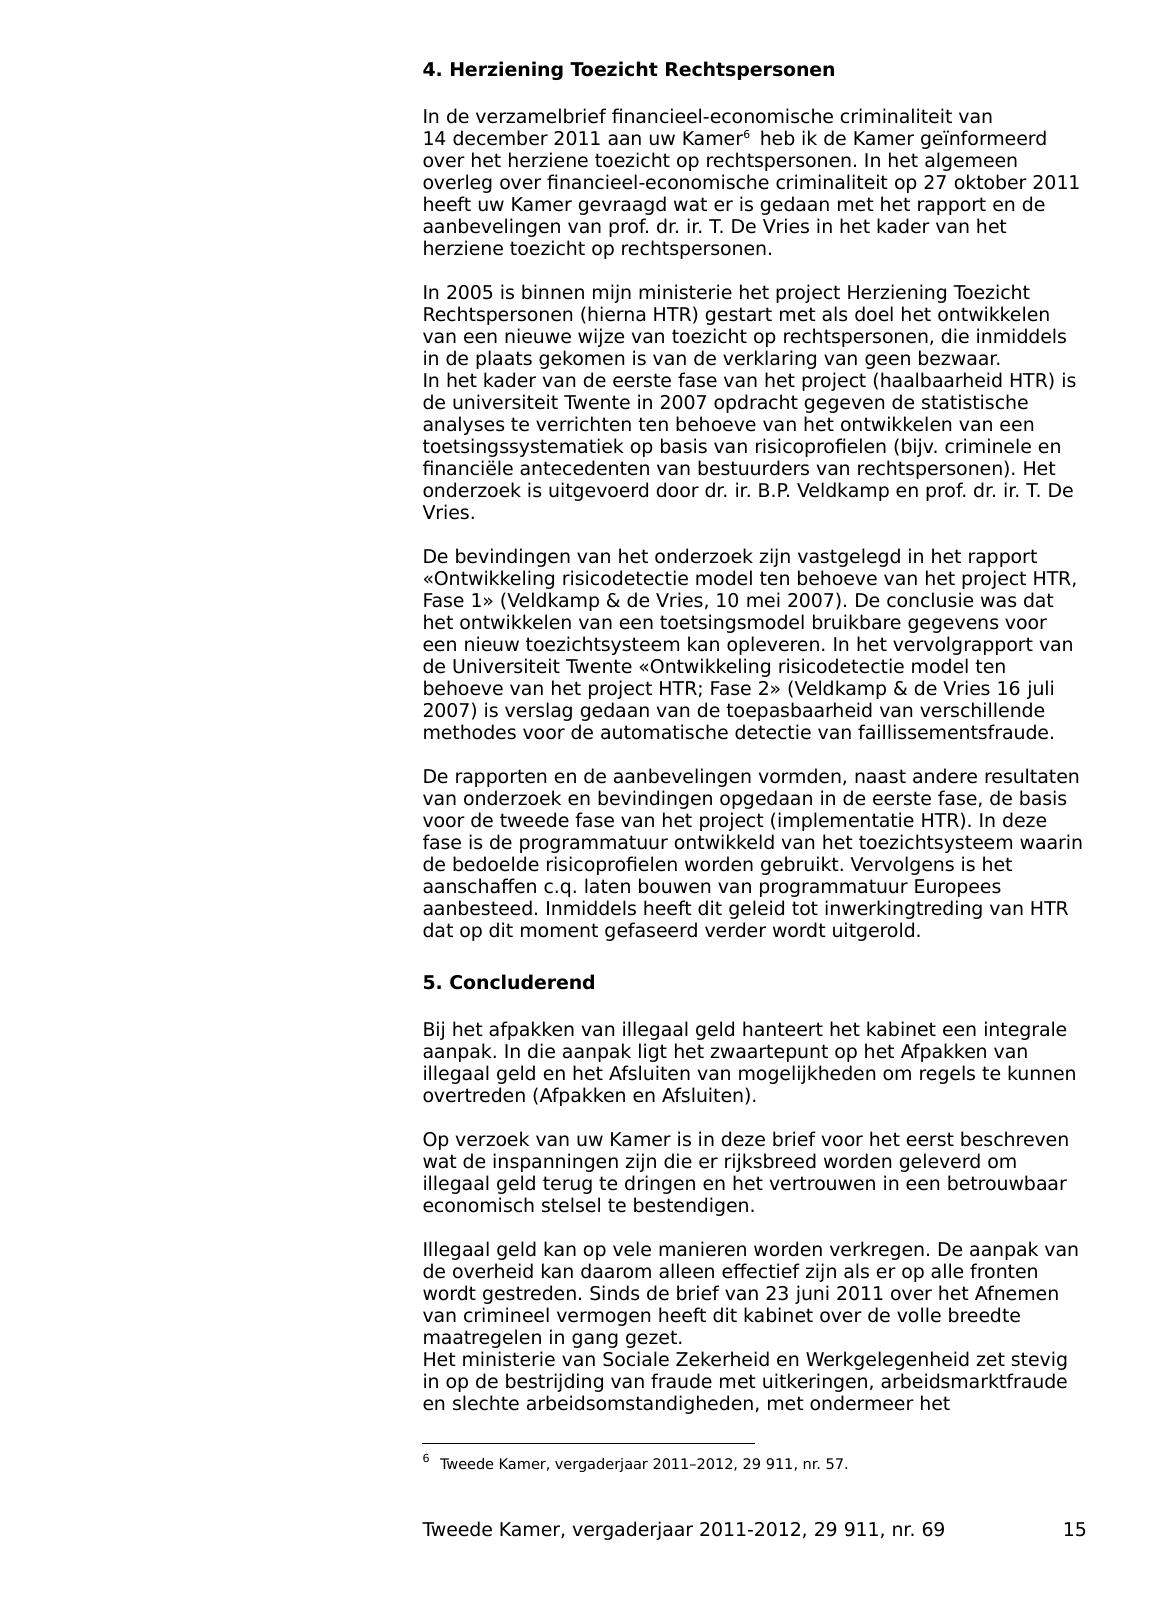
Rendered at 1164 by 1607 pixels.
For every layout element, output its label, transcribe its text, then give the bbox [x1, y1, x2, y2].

text De bevindingen van het onderzoek zijn vastgelegd in het rapport «Ontwikkeling risicodetectie model ten behoeve van het project HTR, Fase 1» (Veldkamp & de Vries, 10 mei 2007). De conclusie was dat het ontwikkelen van een toetsingsmodel bruikbare gegevens voor een nieuw toezichtsysteem kan opleveren. In het vervolgrapport van de Universiteit Twente «Ontwikkeling risicodetectie model ten behoeve van het project HTR; Fase 2» (Veldkamp & de Vries 16 juli 2007) is verslag gedaan van de toepasbaarheid van verschillende methodes voor de automatische detectie van faillissementsfraude. [422, 546, 1087, 744]
subtitle 5. Concluderend [422, 972, 1087, 994]
text Bij het afpakken van illegaal geld hanteert het kabinet een integrale aanpak. In die aanpak ligt het zwaartepunt op het Afpakken van illegaal geld en het Afsluiten van mogelijkheden om regels te kunnen overtreden (Afpakken en Afsluiten). [422, 1019, 1087, 1107]
subtitle 4. Herziening Toezicht Rechtspersonen [422, 59, 1087, 81]
text In het kader van de eerste fase van het project (haalbaarheid HTR) is de universiteit Twente in 2007 opdracht gegeven de statistische analyses te verrichten ten behoeve van het ontwikkelen van een toetsingssystematiek op basis van risicoprofielen (bijv. criminele en financiële antecedenten van bestuurders van rechtspersonen). Het onderzoek is uitgevoerd door dr. ir. B.P. Veldkamp en prof. dr. ir. T. De Vries. [422, 370, 1087, 524]
text In 2005 is binnen mijn ministerie het project Herziening Toezicht Rechtspersonen (hierna HTR) gestart met als doel het ontwikkelen van een nieuwe wijze van toezicht op rechtspersonen, die inmiddels in de plaats gekomen is van de verklaring van geen bezwaar. [422, 282, 1087, 370]
text Illegaal geld kan op vele manieren worden verkregen. De aanpak van de overheid kan daarom alleen effectief zijn als er op alle fronten wordt gestreden. Sinds de brief van 23 juni 2011 over het Afnemen van crimineel vermogen heeft dit kabinet over de volle breedte maatregelen in gang gezet. [422, 1239, 1087, 1349]
text Tweede Kamer, vergaderjaar 2011–2012, 29 911, nr. 57. [422, 1452, 1087, 1474]
text In de verzamelbrief financieel-economische criminaliteit van 14 december 2011 aan uw Kamer heb ik de Kamer geïnformeerd over het herziene toezicht op rechtspersonen. In het algemeen overleg over financieel-economische criminaliteit op 27 oktober 2011 heeft uw Kamer gevraagd wat er is gedaan met het rapport en de aanbevelingen van prof. dr. ir. T. De Vries in het kader van het herziene toezicht op rechtspersonen. [422, 106, 1087, 260]
text Op verzoek van uw Kamer is in deze brief voor het eerst beschreven wat de inspanningen zijn die er rijksbreed worden geleverd om illegaal geld terug te dringen en het vertrouwen in een betrouwbaar economisch stelsel te bestendigen. [422, 1129, 1087, 1217]
text De rapporten en de aanbevelingen vormden, naast andere resultaten van onderzoek en bevindingen opgedaan in de eerste fase, de basis voor de tweede fase van het project (implementatie HTR). In deze fase is de programmatuur ontwikkeld van het toezichtsysteem waarin de bedoelde risicoprofielen worden gebruikt. Vervolgens is het aanschaffen c.q. laten bouwen van programmatuur Europees aanbesteed. Inmiddels heeft dit geleid tot inwerkingtreding van HTR dat op dit moment gefaseerd verder wordt uitgerold. [422, 766, 1087, 942]
text Het ministerie van Sociale Zekerheid en Werkgelegenheid zet stevig in op de bestrijding van fraude met uitkeringen, arbeidsmarktfraude en slechte arbeidsomstandigheden, met ondermeer het [422, 1349, 1087, 1415]
